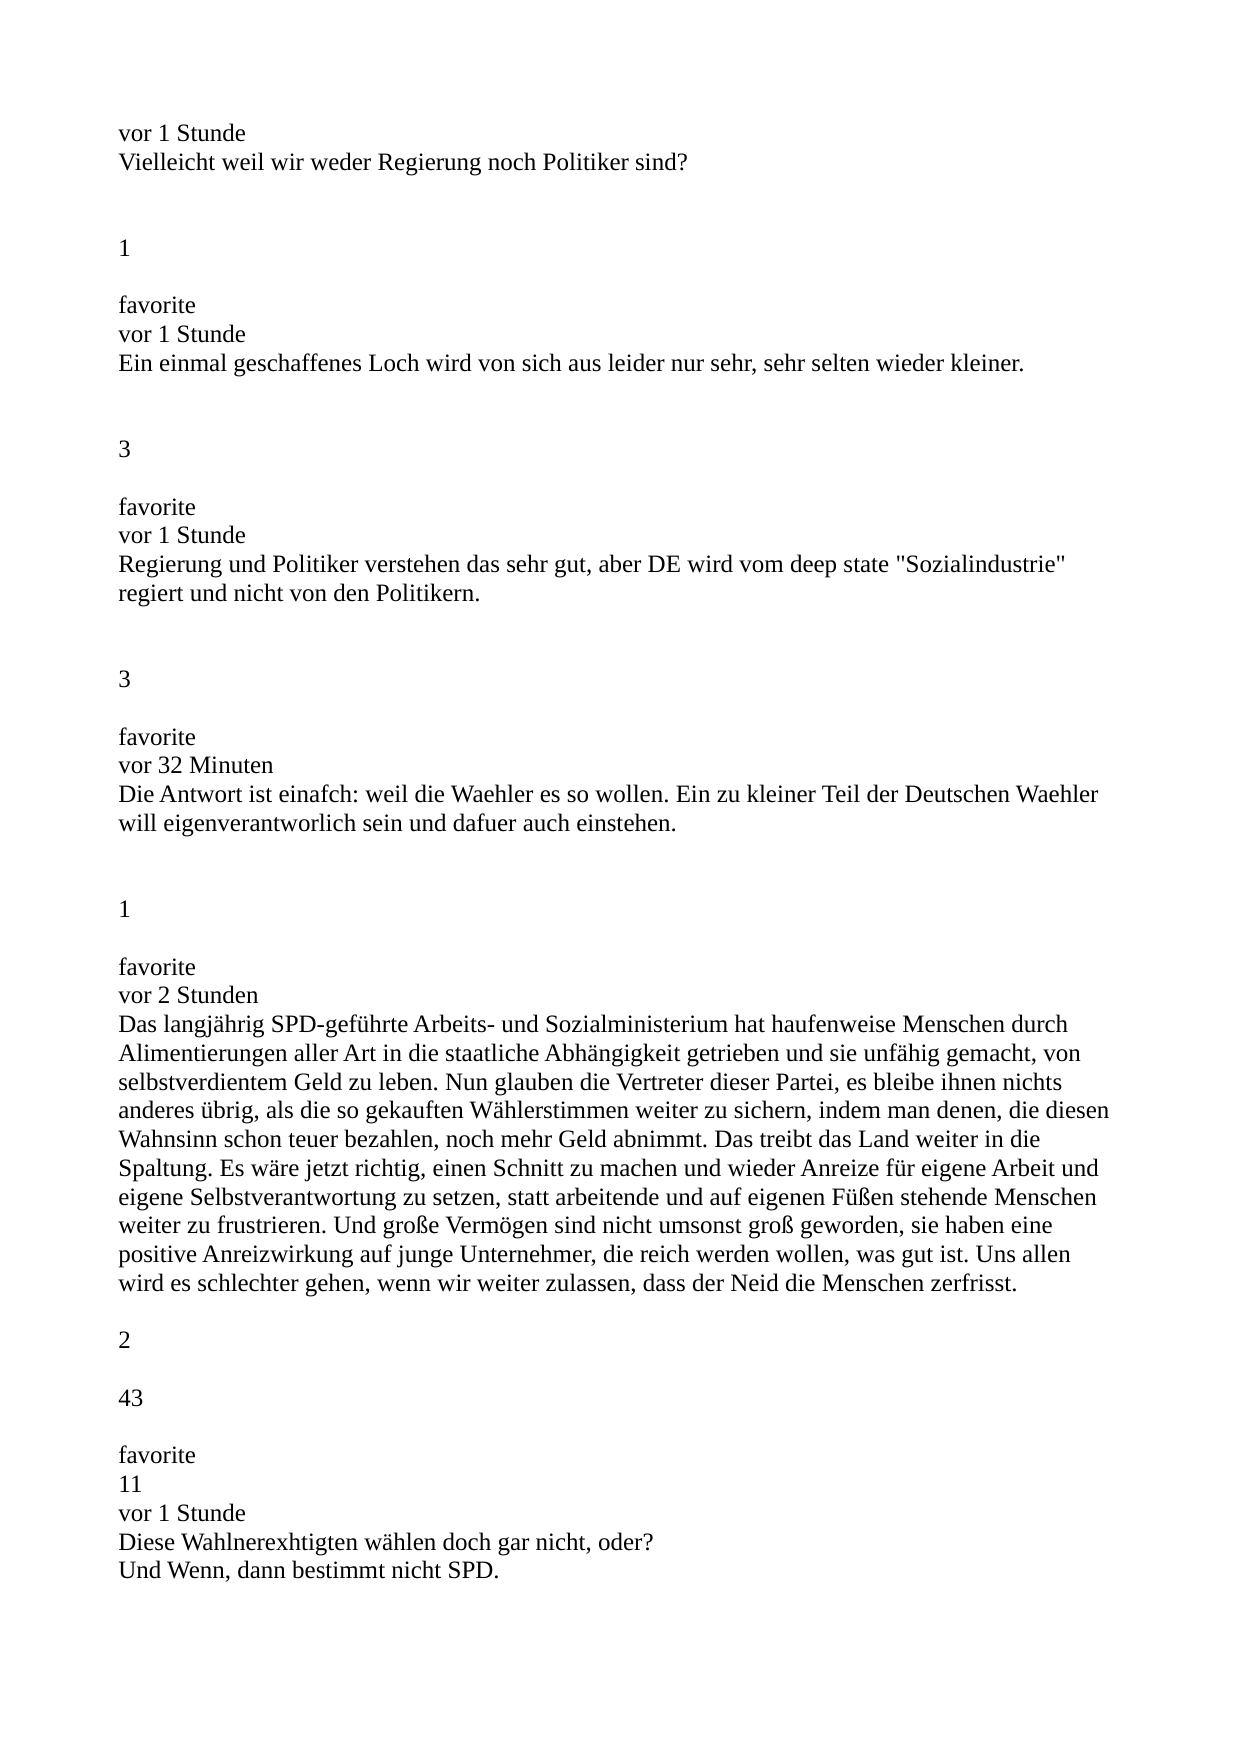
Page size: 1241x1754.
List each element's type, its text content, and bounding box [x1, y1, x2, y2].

text Und Wenn, dann bestimmt nicht SPD. [118, 1556, 1122, 1584]
text vor 1 Stunde [118, 118, 1122, 147]
text 11 [118, 1469, 1122, 1498]
text Die Antwort ist einafch: weil die Waehler es so wollen. Ein zu kleiner Teil der Deutschen Waehler will eigenverantworlich sein und dafuer auch einstehen. [118, 779, 1122, 837]
text Das langjährig SPD-geführte Arbeits- und Sozialministerium hat haufenweise Menschen durch Alimentierungen aller Art in die staatliche Abhängigkeit getrieben und sie unfähig gemacht, von selbstverdientem Geld zu leben. Nun glauben die Vertreter dieser Partei, es bleibe ihnen nichts anderes übrig, als die so gekauften Wählerstimmen weiter zu sichern, indem man denen, die diesen Wahnsinn schon teuer bezahlen, noch mehr Geld abnimmt. Das treibt das Land weiter in die Spaltung. Es wäre jetzt richtig, einen Schnitt zu machen und wieder Anreize für eigene Arbeit und eigene Selbstverantwortung zu setzen, statt arbeitende und auf eigenen Füßen stehende Menschen weiter zu frustrieren. Und große Vermögen sind nicht umsonst groß geworden, sie haben eine positive Anreizwirkung auf junge Unternehmer, die reich werden wollen, was gut ist. Uns allen wird es schlechter gehen, wenn wir weiter zulassen, dass der Neid die Menschen zerfrisst. [118, 1009, 1122, 1297]
text 3 [118, 664, 1122, 693]
text Diese Wahlnerexhtigten wählen doch gar nicht, oder? [118, 1527, 1122, 1556]
text Vielleicht weil wir weder Regierung noch Politiker sind? [118, 147, 1122, 176]
text favorite [118, 952, 1122, 981]
text 1 [118, 233, 1122, 262]
text vor 1 Stunde [118, 319, 1122, 348]
text vor 1 Stunde [118, 521, 1122, 549]
text 43 [118, 1383, 1122, 1412]
text favorite [118, 1441, 1122, 1469]
text vor 32 Minuten [118, 751, 1122, 779]
text 3 [118, 434, 1122, 463]
text vor 1 Stunde [118, 1498, 1122, 1527]
text Ein einmal geschaffenes Loch wird von sich aus leider nur sehr, sehr selten wieder kleiner. [118, 348, 1122, 377]
text Regierung und Politiker verstehen das sehr gut, aber DE wird vom deep state "Sozialindustrie" regiert und nicht von den Politikern. [118, 549, 1122, 607]
text favorite [118, 291, 1122, 319]
text 2 [118, 1326, 1122, 1354]
text favorite [118, 492, 1122, 521]
text vor 2 Stunden [118, 981, 1122, 1009]
text favorite [118, 722, 1122, 751]
text 1 [118, 894, 1122, 923]
